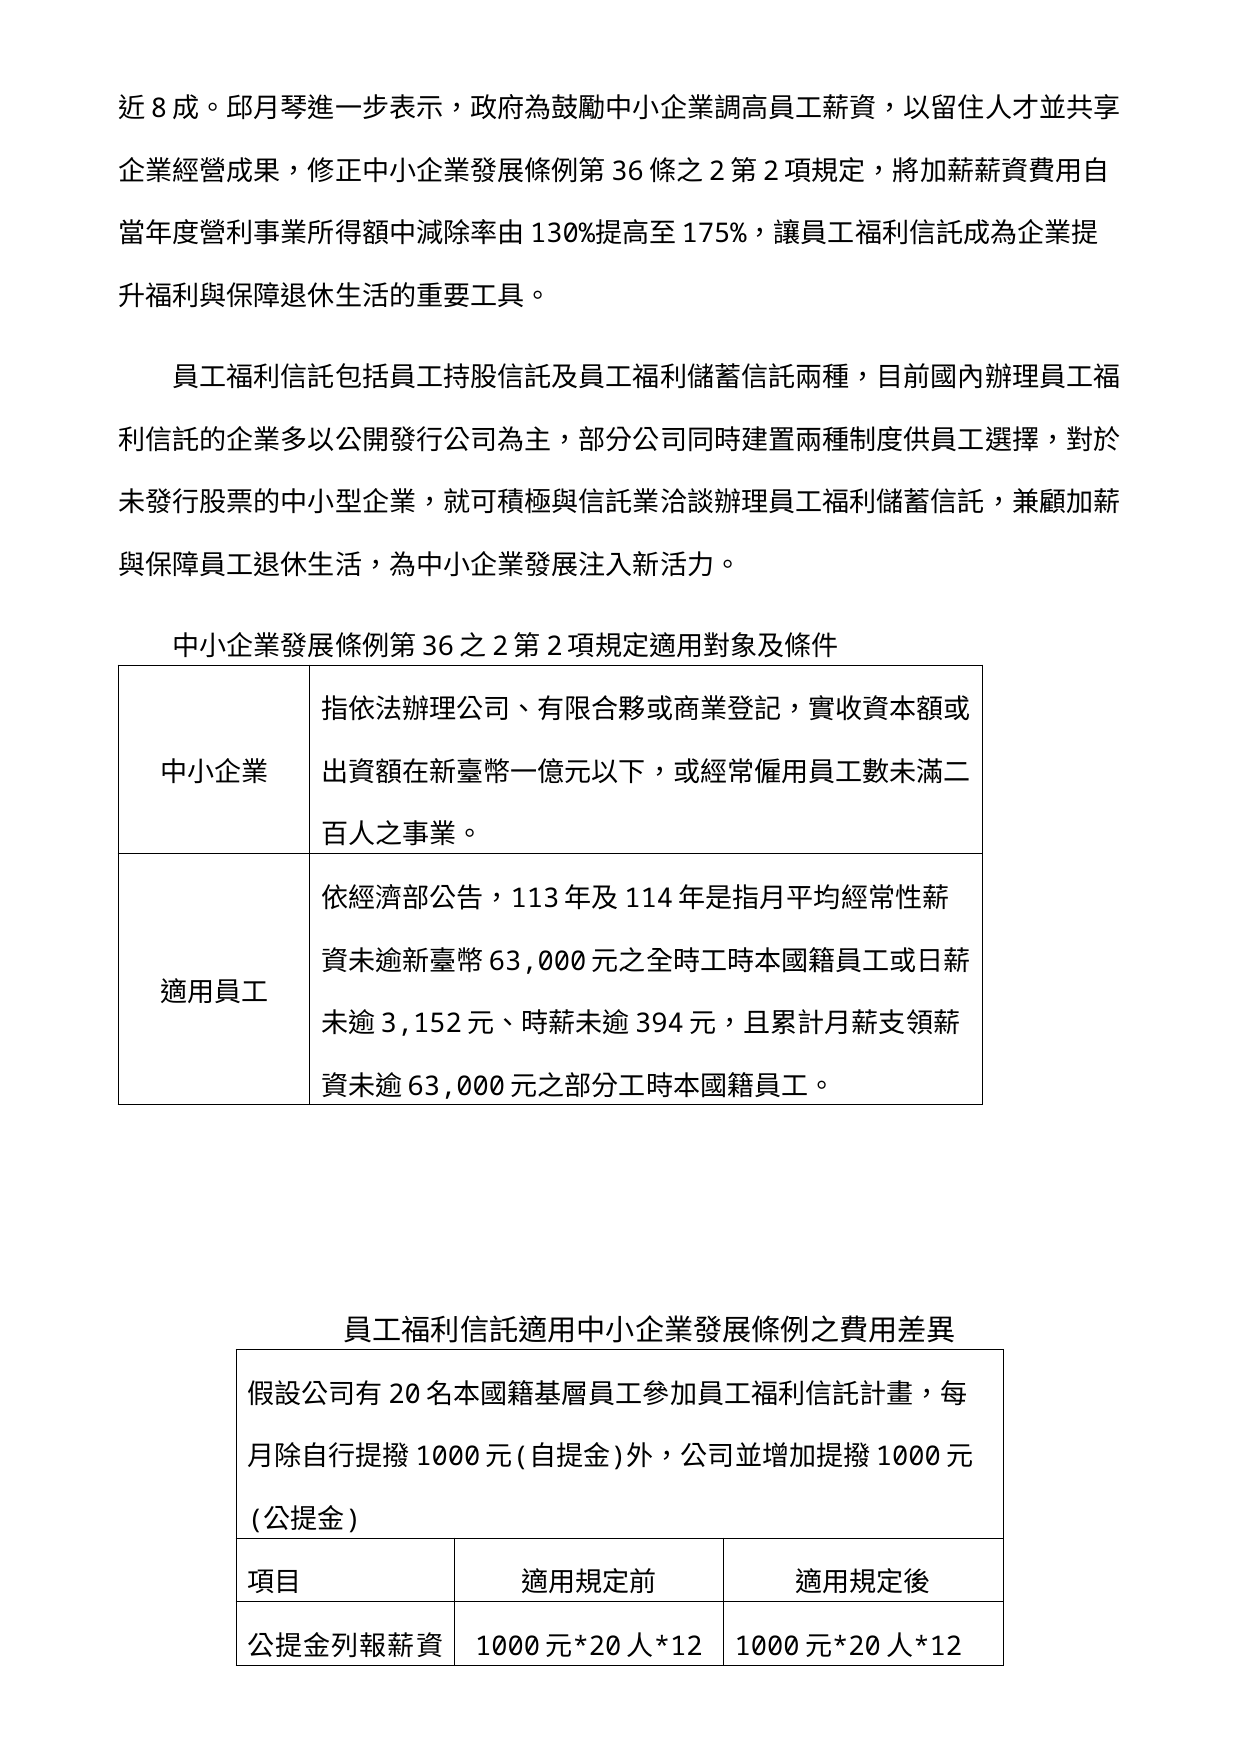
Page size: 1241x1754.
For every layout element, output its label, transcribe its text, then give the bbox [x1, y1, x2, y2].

table_cell 適用員工 [119, 854, 309, 1104]
table_header 中小企業 [119, 666, 309, 853]
table_cell 適用規定前 [455, 1539, 723, 1601]
table_cell 1000元*20人*12 [455, 1602, 723, 1664]
text 員工福利信託適用中小企業發展條例之費用差異 [118, 1286, 1122, 1349]
table_cell 依經濟部公告，113年及114年是指月平均經常性薪資未逾新臺幣63,000元之全時工時本國籍員工或日薪未逾3,152元、時薪未逾394元，且累計月薪支領薪資未逾63,000元之部分工時本國籍員工。 [310, 854, 982, 1104]
text 員工福利信託包括員工持股信託及員工福利儲蓄信託兩種，目前國內辦理員工福利信託的企業多以公開發行公司為主，部分公司同時建置兩種制度供員工選擇，對於未發行股票的中小型企業，就可積極與信託業洽談辦理員工福利儲蓄信託，兼顧加薪與保障員工退休生活，為中小企業發展注入新活力。 [118, 333, 1122, 583]
text 中小企業發展條例第36之2第2項規定適用對象及條件 [118, 602, 1122, 664]
text 近8成。邱月琴進一步表示，政府為鼓勵中小企業調高員工薪資，以留住人才並共享企業經營成果，修正中小企業發展條例第36條之2第2項規定，將加薪薪資費用自當年度營利事業所得額中減除率由130%提高至175%，讓員工福利信託成為企業提升福利與保障退休生活的重要工具。 [118, 64, 1122, 314]
table_header 指依法辦理公司、有限合夥或商業登記，實收資本額或出資額在新臺幣一億元以下，或經常僱用員工數未滿二百人之事業。 [310, 666, 982, 853]
table_cell 適用規定後 [724, 1539, 1003, 1601]
table_header 假設公司有20名本國籍基層員工參加員工福利信託計畫，每月除自行提撥1000元(自提金)外，公司並增加提撥1000元(公提金) [237, 1350, 1003, 1537]
table_cell 項目 [237, 1539, 454, 1601]
table_cell 公提金列報薪資 [237, 1602, 454, 1664]
table_cell 1000元*20人*12 [724, 1602, 1003, 1664]
